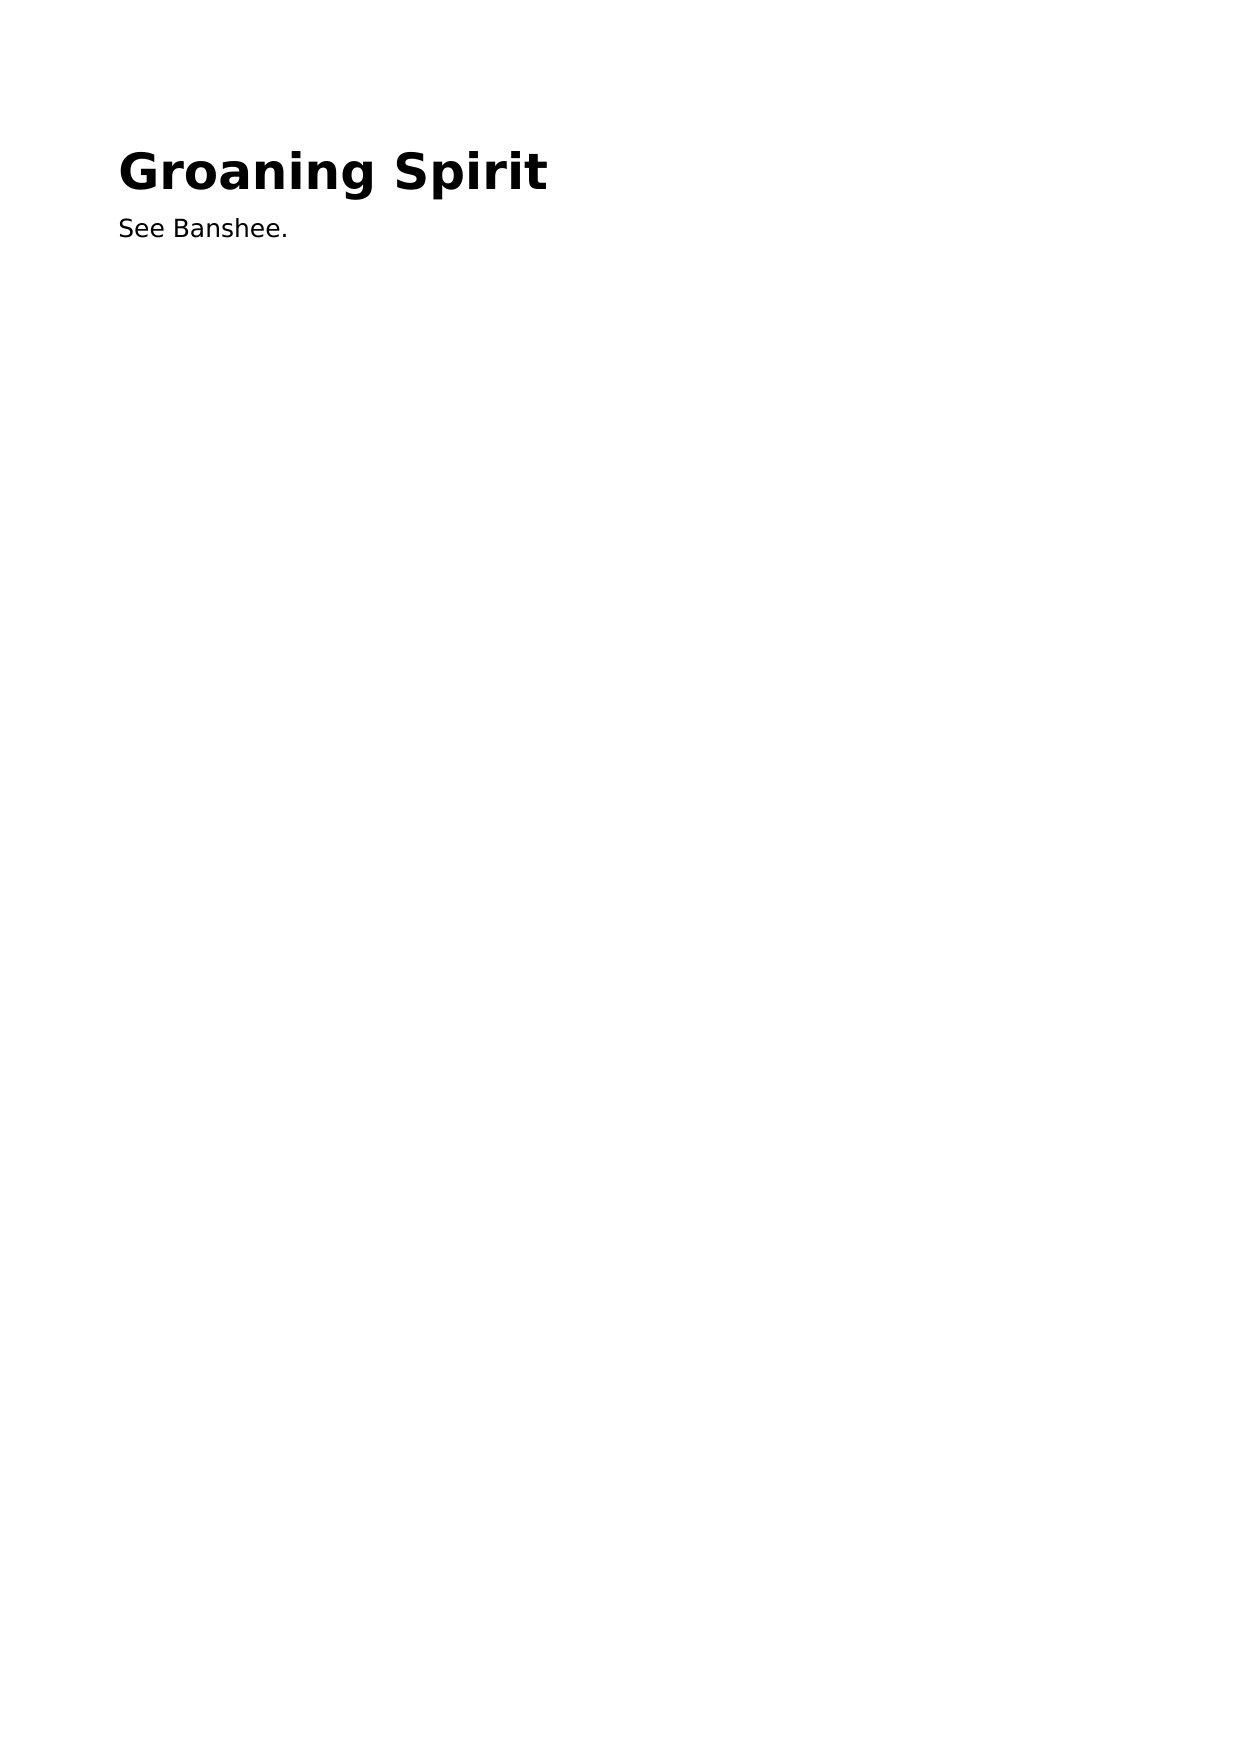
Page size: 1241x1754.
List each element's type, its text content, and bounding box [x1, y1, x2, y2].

text See Banshee. [118, 214, 1122, 243]
subtitle Groaning Spirit [118, 143, 1122, 201]
